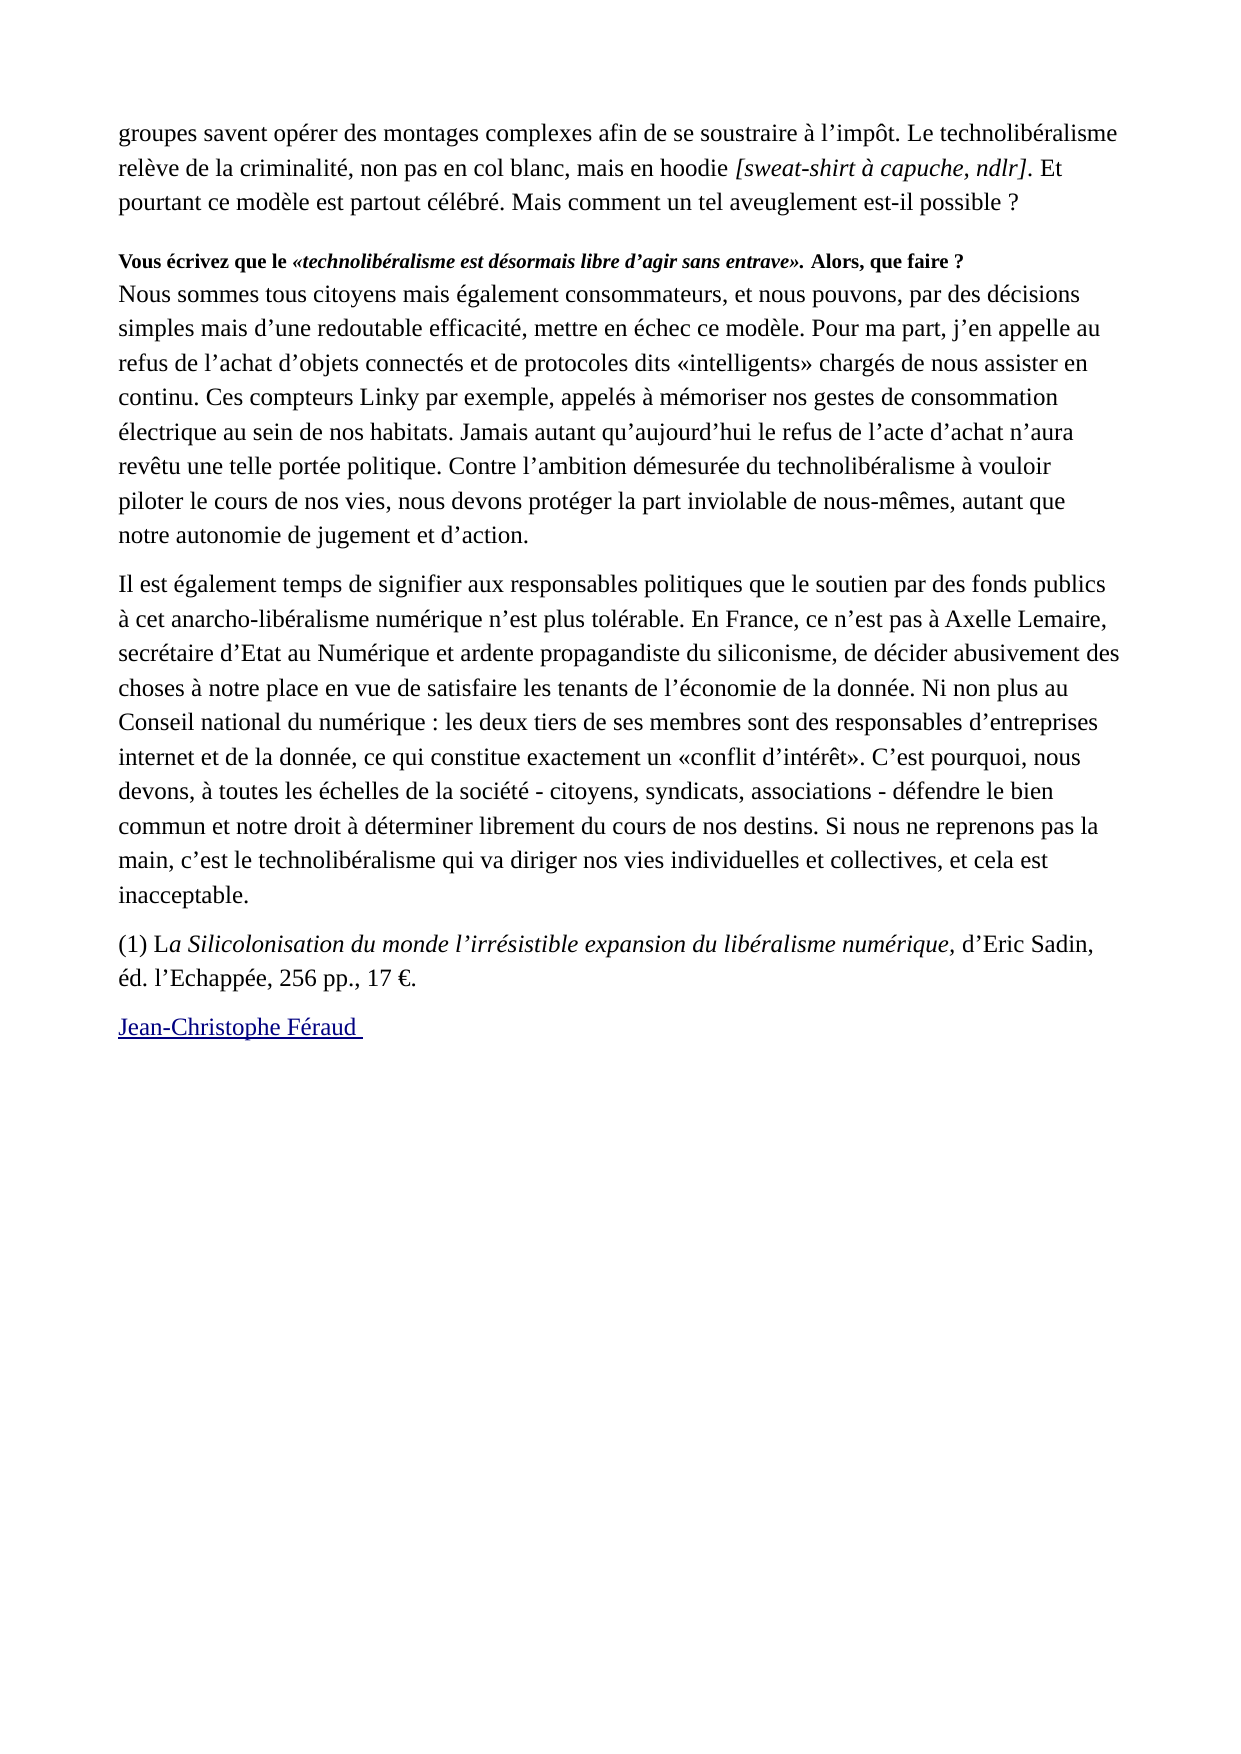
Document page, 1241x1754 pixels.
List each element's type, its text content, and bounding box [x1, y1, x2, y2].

text (1) La Silicolonisation du monde l’irrésistible expansion du libéralisme numérique, d’Eric Sadin, éd. l’Echappée, 256 pp., 17 €. [118, 929, 1122, 992]
text groupes savent opérer des montages complexes afin de se soustraire à l’impôt. Le technolibéralisme relève de la criminalité, non pas en col blanc, mais en hoodie [sweat-shirt à capuche, ndlr]. Et pourtant ce modèle est partout célébré. Mais comment un tel aveuglement est-il possible ? [118, 118, 1122, 216]
subtitle Vous écrivez que le «technolibéralisme est désormais libre d’agir sans entrave». Alors, que faire ? [118, 249, 1122, 273]
text Jean-Christophe Féraud [118, 1012, 1122, 1041]
text Nous sommes tous citoyens mais également consommateurs, et nous pouvons, par des décisions simples mais d’une redoutable efficacité, mettre en échec ce modèle. Pour ma part, j’en appelle au refus de l’achat d’objets connectés et de protocoles dits «intelligents» chargés de nous assister en continu. Ces compteurs Linky par exemple, appelés à mémoriser nos gestes de consommation électrique au sein de nos habitats. Jamais autant qu’aujourd’hui le refus de l’acte d’achat n’aura revêtu une telle portée politique. Contre l’ambition démesurée du technolibéralisme à vouloir piloter le cours de nos vies, nous devons protéger la part inviolable de nous-mêmes, autant que notre autonomie de jugement et d’action. [118, 279, 1122, 549]
text Il est également temps de signifier aux responsables politiques que le soutien par des fonds publics à cet anarcho-libéralisme numérique n’est plus tolérable. En France, ce n’est pas à Axelle Lemaire, secrétaire d’Etat au Numérique et ardente propagandiste du siliconisme, de décider abusivement des choses à notre place en vue de satisfaire les tenants de l’économie de la donnée. Ni non plus au Conseil national du numérique : les deux tiers de ses membres sont des responsables d’entreprises internet et de la donnée, ce qui constitue exactement un «conflit d’intérêt». C’est pourquoi, nous devons, à toutes les échelles de la société - citoyens, syndicats, associations - défendre le bien commun et notre droit à déterminer librement du cours de nos destins. Si nous ne reprenons pas la main, c’est le technolibéralisme qui va diriger nos vies individuelles et collectives, et cela est inacceptable. [118, 569, 1122, 908]
